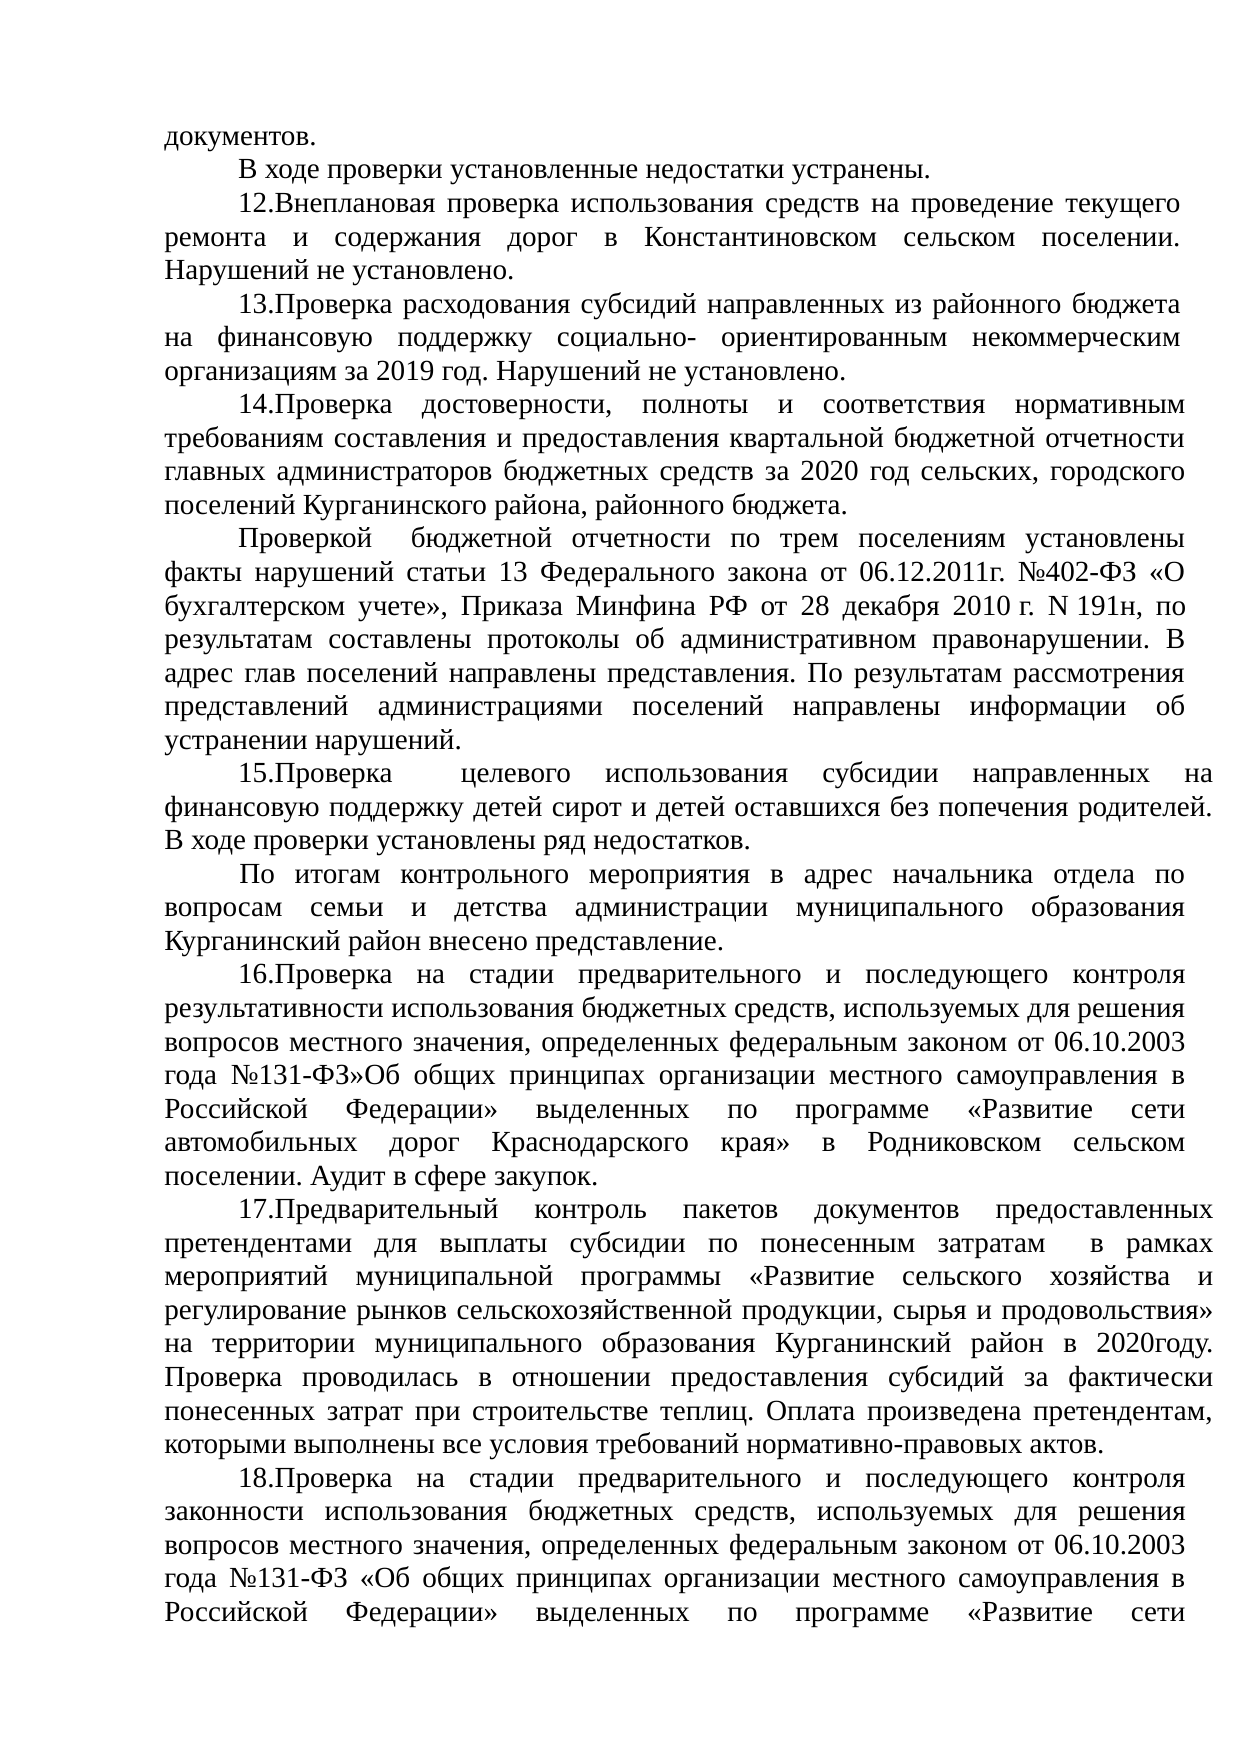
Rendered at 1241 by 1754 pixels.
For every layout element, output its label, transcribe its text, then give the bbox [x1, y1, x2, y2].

text 15.Проверка целевого использования субсидии направленных на финансовую поддержку детей сирот и детей оставшихся без попечения родителей. В ходе проверки установлены ряд недостатков. [164, 755, 1214, 856]
text 12.Внеплановая проверка использования средств на проведение текущего ремонта и содержания дорог в Константиновском сельском поселении. Нарушений не установлено. [164, 185, 1181, 286]
text В ходе проверки установленные недостатки устранены. [164, 152, 1181, 185]
text 14.Проверка достоверности, полноты и соответствия нормативным требованиям составления и предоставления квартальной бюджетной отчетности главных администраторов бюджетных средств за 2020 год сельских, городского поселений Курганинского района, районного бюджета. [164, 386, 1186, 521]
text документов. [164, 118, 1181, 152]
text 17.Предварительный контроль пакетов документов предоставленных претендентами для выплаты субсидии по понесенным затратам в рамках мероприятий муниципальной программы «Развитие сельского хозяйства и регулирование рынков сельскохозяйственной продукции, сырья и продовольствия» на территории муниципального образования Курганинский район в 2020году. Проверка проводилась в отношении предоставления субсидий за фактически понесенных затрат при строительстве теплиц. Оплата произведена претендентам, которыми выполнены все условия требований нормативно-правовых актов. [164, 1191, 1214, 1460]
text По итогам контрольного мероприятия в адрес начальника отдела по вопросам семьи и детства администрации муниципального образования Курганинский район внесено представление. [164, 856, 1186, 957]
text 13.Проверка расходования субсидий направленных из районного бюджета на финансовую поддержку социально- ориентированным некоммерческим организациям за 2019 год. Нарушений не установлено. [164, 286, 1181, 386]
text 16.Проверка на стадии предварительного и последующего контроля результативности использования бюджетных средств, используемых для решения вопросов местного значения, определенных федеральным законом от 06.10.2003 года №131-ФЗ»Об общих принципах организации местного самоуправления в Российской Федерации» выделенных по программе «Развитие сети автомобильных дорог Краснодарского края» в Родниковском сельском поселении. Аудит в сфере закупок. [164, 957, 1186, 1191]
text 18.Проверка на стадии предварительного и последующего контроля законности использования бюджетных средств, используемых для решения вопросов местного значения, определенных федеральным законом от 06.10.2003 года №131-ФЗ «Об общих принципах организации местного самоуправления в Российской Федерации» выделенных по программе «Развитие сети [164, 1460, 1186, 1627]
text Проверкой бюджетной отчетности по трем поселениям установлены факты нарушений статьи 13 Федерального закона от 06.12.2011г. №402-ФЗ «О бухгалтерском учете», Приказа Минфина РФ от 28 декабря 2010 г. N 191н, по результатам составлены протоколы об административном правонарушении. В адрес глав поселений направлены представления. По результатам рассмотрения представлений администрациями поселений направлены информации об устранении нарушений. [164, 521, 1186, 755]
